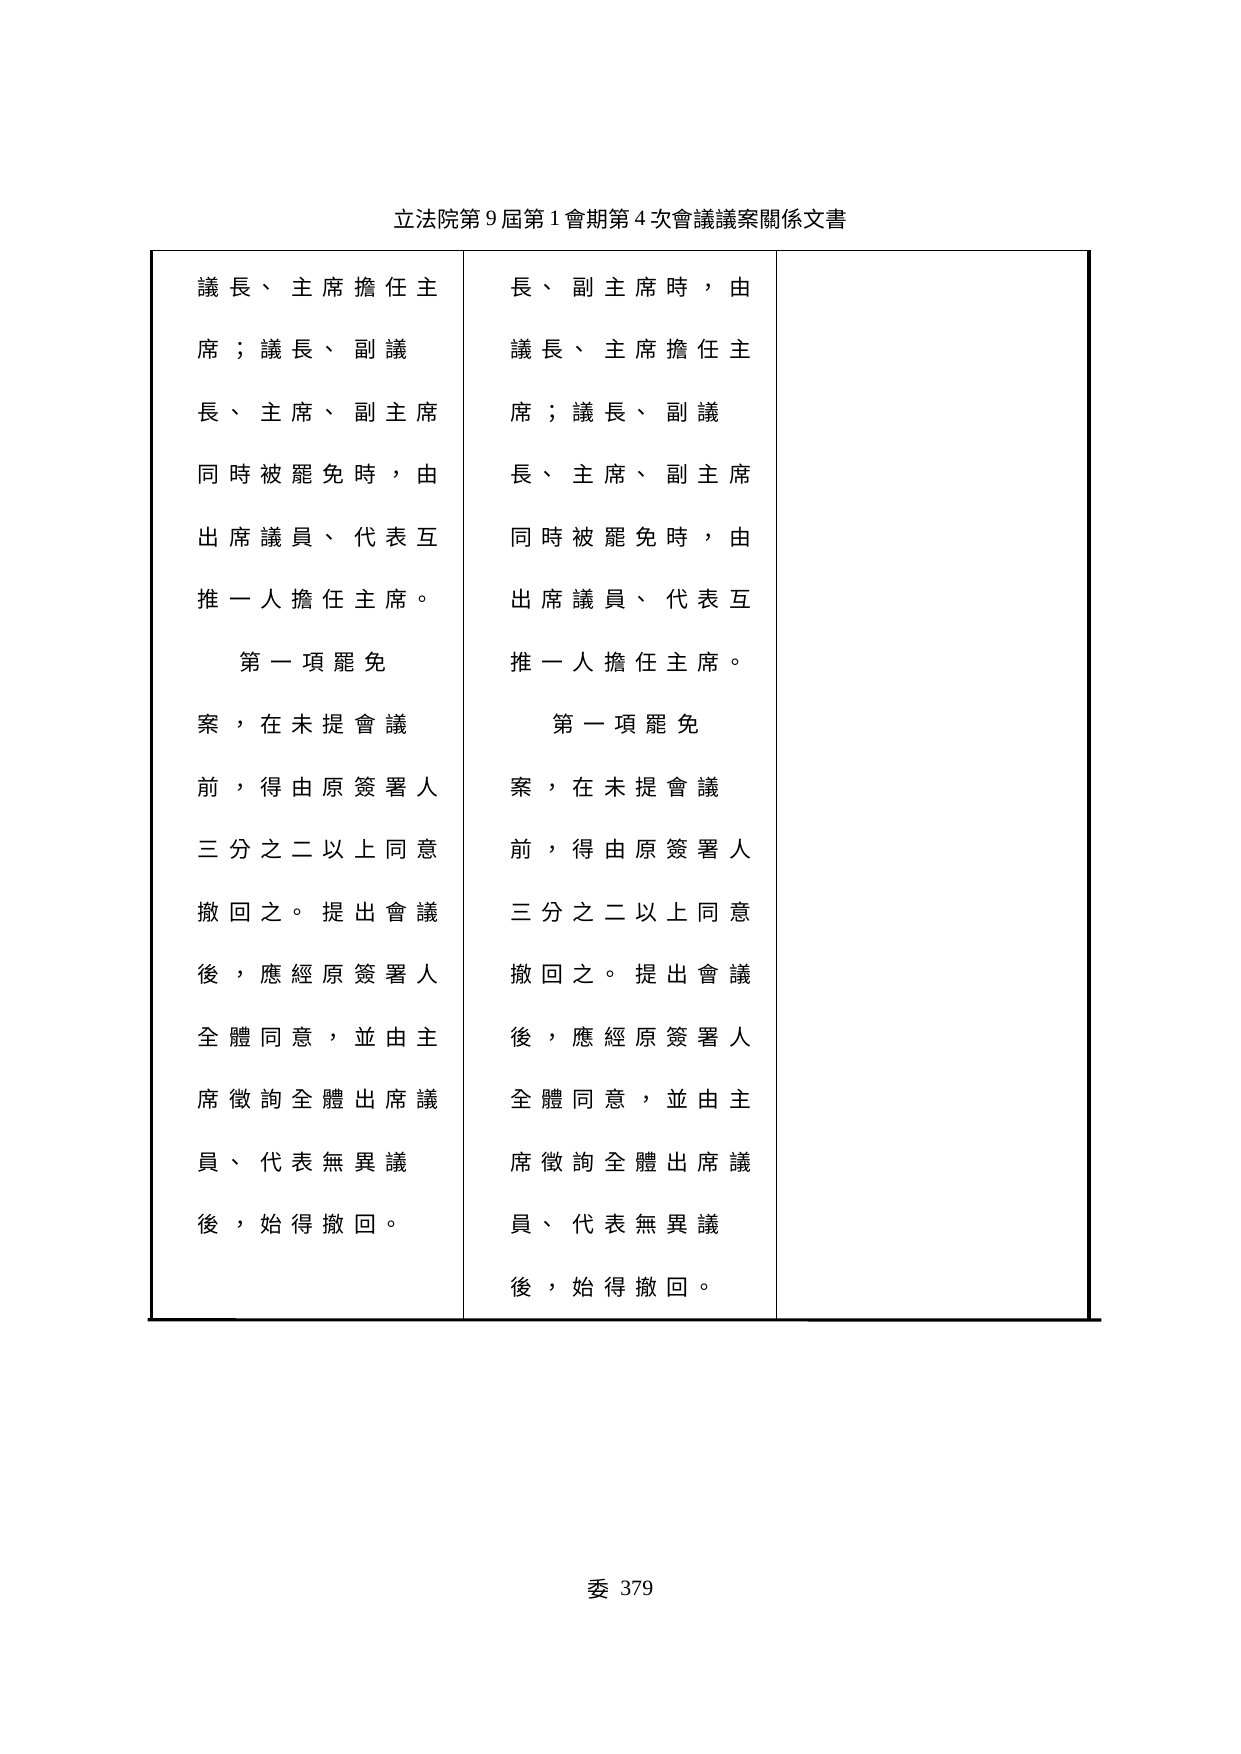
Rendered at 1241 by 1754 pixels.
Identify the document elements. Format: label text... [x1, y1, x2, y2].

table_cell [777, 251, 1087, 1318]
table_cell 議長、主席擔任主席；議長、副議長、主席、副主席同時被罷免時，由出席議員、代表互推一人擔任主席。 第一項罷免案，在未提會議前，得由原簽署人三分之二以上同意撤回之。提出會議後，應經原簽署人全體同意，並由主席徵詢全體出席議員、代表無異議後，始得撤回。 [153, 251, 463, 1318]
table_cell 長、副主席時，由議長、主席擔任主席；議長、副議長、主席、副主席同時被罷免時，由出席議員、代表互推一人擔任主席。 第一項罷免案，在未提會議前，得由原簽署人三分之二以上同意撤回之。提出會議後，應經原簽署人全體同意，並由主席徵詢全體出席議員、代表無異議後，始得撤回。 [464, 251, 776, 1318]
